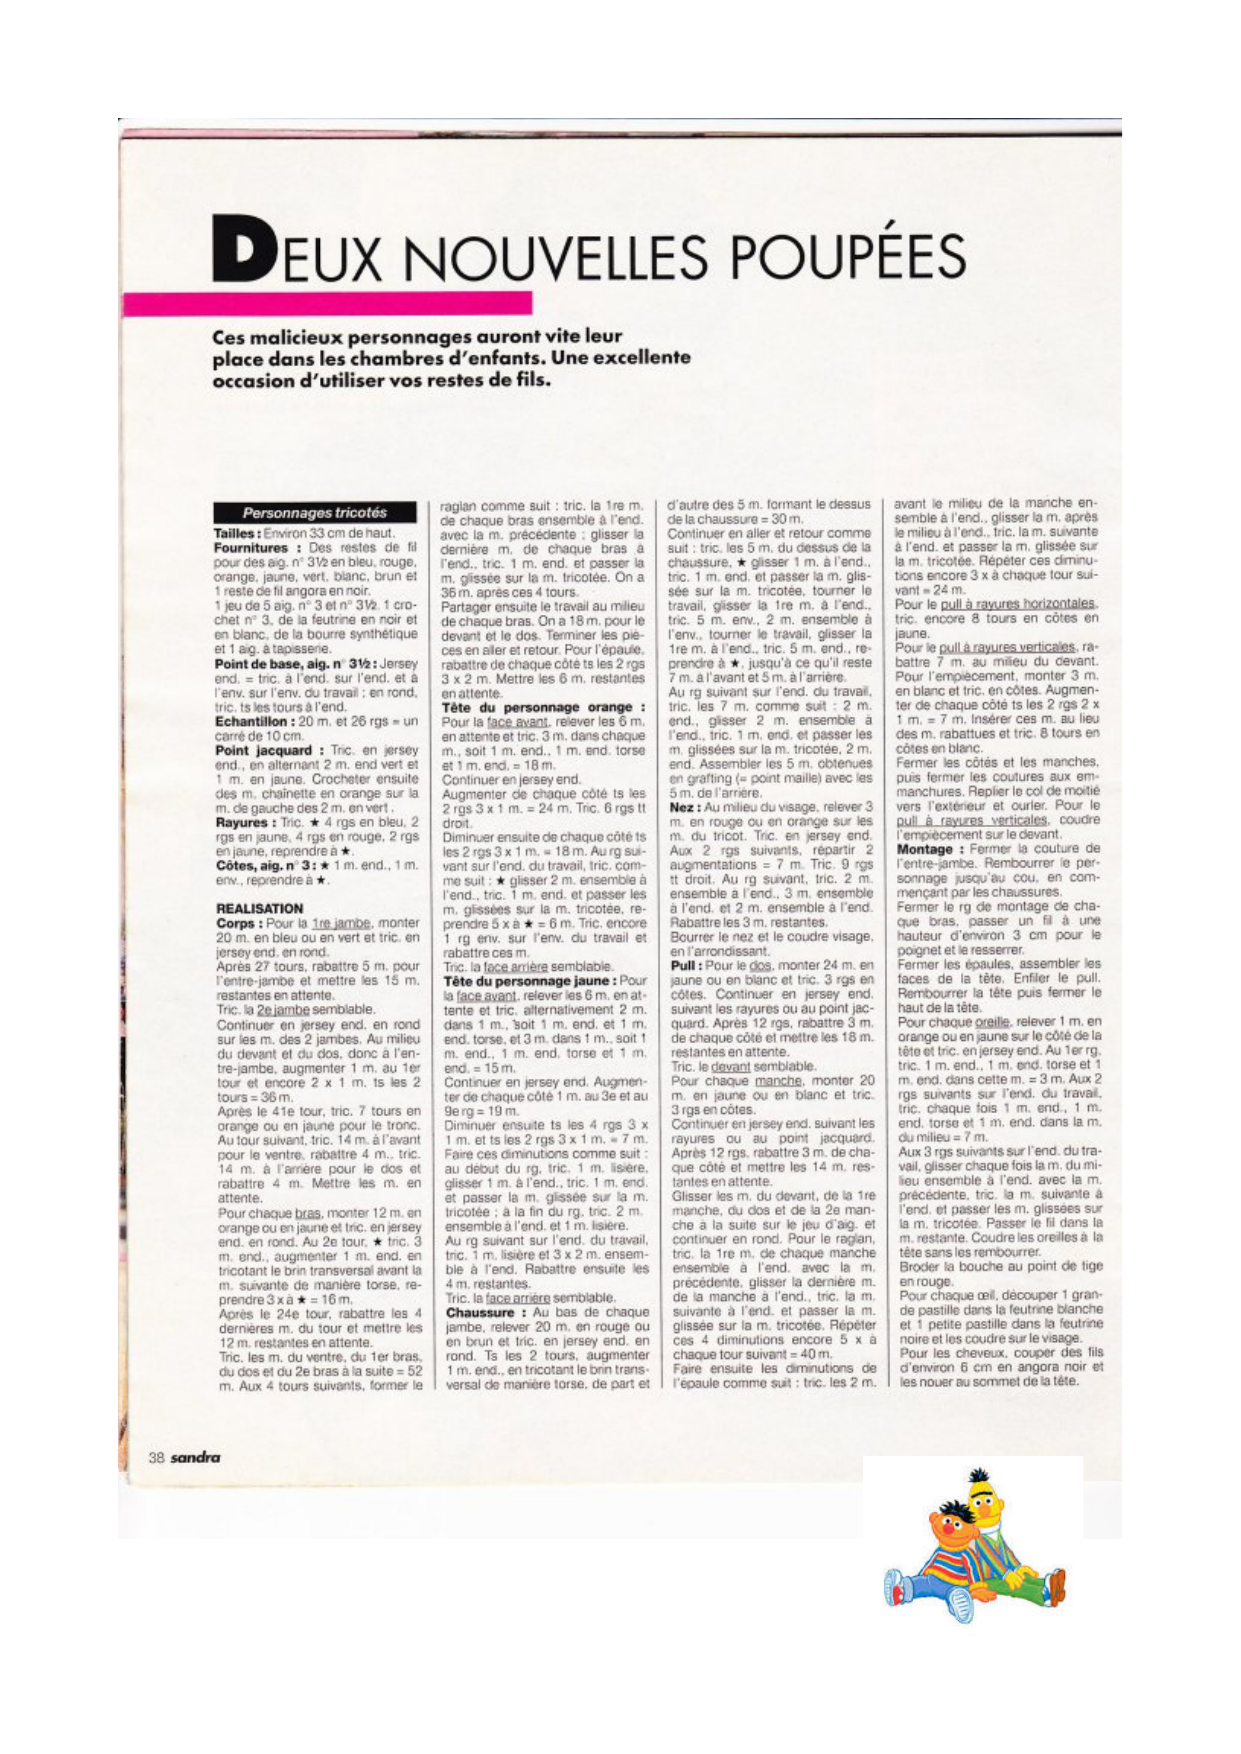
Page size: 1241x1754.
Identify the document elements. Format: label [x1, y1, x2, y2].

picture [118, 118, 1123, 1640]
